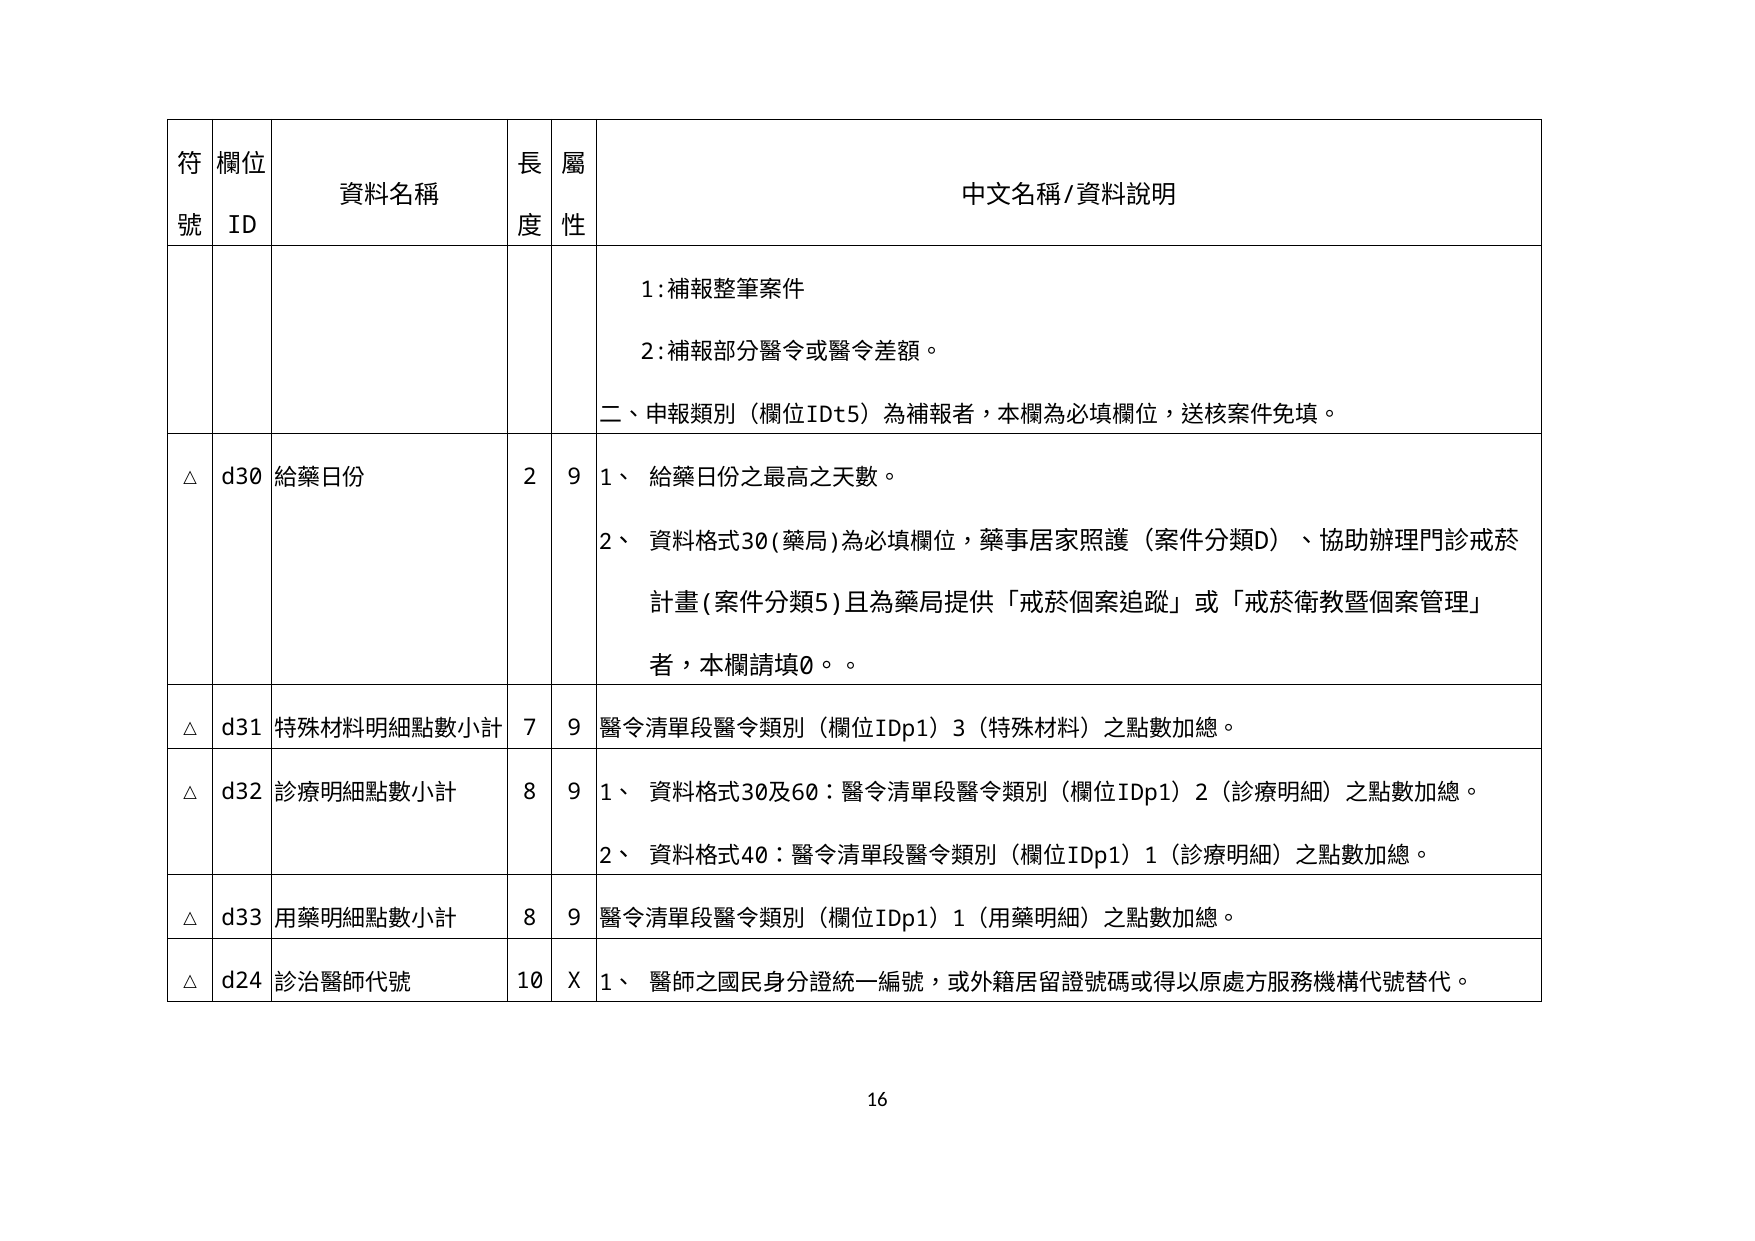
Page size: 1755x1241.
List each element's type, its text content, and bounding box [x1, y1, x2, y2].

table_cell 9 [552, 685, 596, 748]
table_cell △ [168, 434, 212, 684]
table_cell 7 [508, 685, 551, 748]
table_header 長度 [508, 120, 551, 245]
table_header 符號 [168, 120, 212, 245]
table_cell 10 [508, 939, 551, 1001]
table_cell 8 [508, 875, 551, 937]
table_cell 用藥明細點數小計 [272, 875, 507, 937]
table_cell 補報原因註記代碼： 1:補報整筆案件 2:補報部分醫令或醫令差額。 二、申報類別（欄位IDt5）為補報者，本欄為必填欄位，送核案件免填。 [597, 246, 1541, 433]
table_cell d30 [213, 434, 271, 684]
table_cell 2 [508, 434, 551, 684]
table_cell d33 [213, 875, 271, 937]
table_header 欄位 ID [213, 120, 271, 245]
table_cell 診治醫師代號 [272, 939, 507, 1001]
table_cell 資料格式30及60：醫令清單段醫令類別（欄位IDp1）2（診療明細）之點數加總。 資料格式40：醫令清單段醫令類別（欄位IDp1）1（診療明細）之點數加總。 [597, 749, 1541, 874]
table_cell 醫令清單段醫令類別（欄位IDp1）1（用藥明細）之點數加總。 [597, 875, 1541, 937]
table_header 中文名稱/資料說明 [597, 120, 1541, 245]
table_cell d31 [213, 685, 271, 748]
table_header 屬性 [552, 120, 596, 245]
table_cell 8 [508, 749, 551, 874]
table_cell d24 [213, 939, 271, 1001]
table_cell △ [168, 749, 212, 874]
table_cell 9 [552, 749, 596, 874]
table_cell 醫師之國民身分證統一編號，或外籍居留證號碼或得以原處方服務機構代號替代。 [597, 939, 1541, 1001]
table_cell [213, 246, 271, 433]
table_cell [168, 246, 212, 433]
table_cell X [552, 939, 596, 1001]
table_cell 9 [552, 434, 596, 684]
table_cell 9 [552, 875, 596, 937]
table_cell 給藥日份 [272, 434, 507, 684]
table_header 資料名稱 [272, 120, 507, 245]
table_cell 給藥日份之最高之天數。 資料格式30(藥局)為必填欄位，藥事居家照護（案件分類D）、協助辦理門診戒菸計畫(案件分類5)且為藥局提供「戒菸個案追蹤」或「戒菸衛教暨個案管理」者，本欄請填0。。 [597, 434, 1541, 684]
table_cell 醫令清單段醫令類別（欄位IDp1）3（特殊材料）之點數加總。 [597, 685, 1541, 748]
table_cell △ [168, 685, 212, 748]
table_cell △ [168, 875, 212, 937]
table_cell [552, 246, 596, 433]
table_cell 特殊材料明細點數小計 [272, 685, 507, 748]
table_cell d32 [213, 749, 271, 874]
table_cell [272, 246, 507, 433]
table_cell 診療明細點數小計 [272, 749, 507, 874]
table_cell △ [168, 939, 212, 1001]
table_cell [508, 246, 551, 433]
